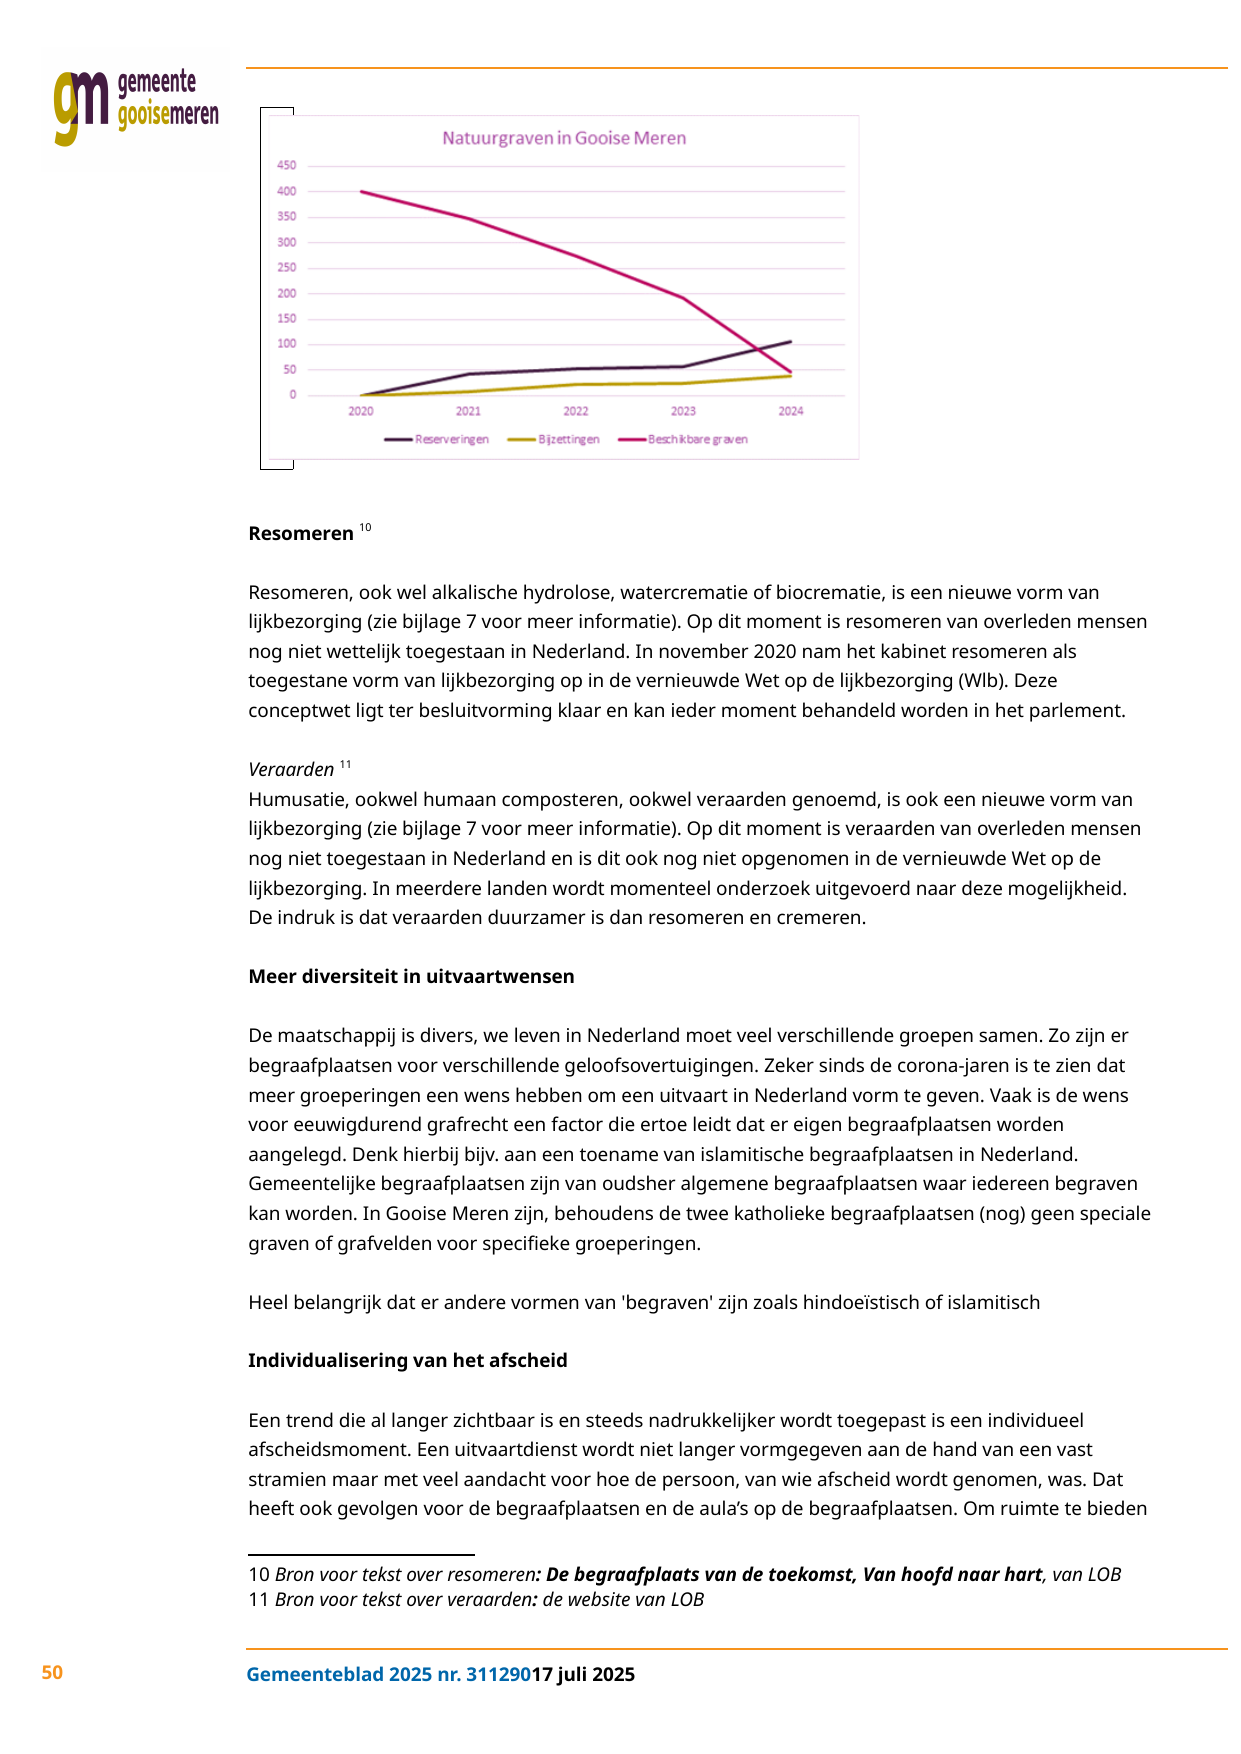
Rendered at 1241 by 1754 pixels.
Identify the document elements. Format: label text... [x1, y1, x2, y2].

text Bron voor tekst over resomeren: De begraafplaats van de toekomst, Van hoofd naar hart, van LOB [248, 1561, 1152, 1586]
text Resomeren [248, 520, 1152, 546]
text Een trend die al langer zichtbaar is en steeds nadrukkelijker wordt toegepast is een individueel afscheidsmoment. Een uitvaartdienst wordt niet langer vormgegeven aan de hand van een vast stramien maar met veel aandacht voor hoe de persoon, van wie afscheid wordt genomen, was. Dat heeft ook gevolgen voor de begraafplaatsen en de aula’s op de begraafplaatsen. Om ruimte te bieden [248, 1407, 1152, 1521]
picture [268, 115, 860, 460]
text Individualisering van het afscheid [248, 1348, 1152, 1373]
text Bron voor tekst over veraarden: de website van LOB [248, 1586, 1152, 1612]
text Veraarden [248, 756, 1152, 782]
text Meer diversiteit in uitvaartwensen [248, 963, 1152, 989]
picture [41, 47, 231, 172]
text Resomeren, ook wel alkalische hydrolose, watercrematie of biocrematie, is een nieuwe vorm van lijkbezorging (zie bijlage 7 voor meer informatie). Op dit moment is resomeren van overleden mensen nog niet wettelijk toegestaan in Nederland. In november 2020 nam het kabinet resomeren als toegestane vorm van lijkbezorging op in de vernieuwde Wet op de lijkbezorging (Wlb). Deze conceptwet ligt ter besluitvorming klaar en kan ieder moment behandeld worden in het parlement. [248, 579, 1152, 723]
text Humusatie, ookwel humaan composteren, ookwel veraarden genoemd, is ook een nieuwe vorm van lijkbezorging (zie bijlage 7 voor meer informatie). Op dit moment is veraarden van overleden mensen nog niet toegestaan in Nederland en is dit ook nog niet opgenomen in de vernieuwde Wet op de lijkbezorging. In meerdere landen wordt momenteel onderzoek uitgevoerd naar deze mogelijkheid. De indruk is dat veraarden duurzamer is dan resomeren en cremeren. [248, 786, 1152, 930]
table_header Heel belangrijk dat er andere vormen van 'begraven' zijn zoals hindoeïstisch of islamitisch [248, 1289, 1152, 1315]
text De maatschappij is divers, we leven in Nederland moet veel verschillende groepen samen. Zo zijn er begraafplaatsen voor verschillende geloofsovertuigingen. Zeker sinds de corona-jaren is te zien dat meer groeperingen een wens hebben om een uitvaart in Nederland vorm te geven. Vaak is de wens voor eeuwigdurend grafrecht een factor die ertoe leidt dat er eigen begraafplaatsen worden aangelegd. Denk hierbij bijv. aan een toename van islamitische begraafplaatsen in Nederland. Gemeentelijke begraafplaatsen zijn van oudsher algemene begraafplaatsen waar iedereen begraven kan worden. In Gooise Meren zijn, behoudens de twee katholieke begraafplaatsen (nog) geen speciale graven of grafvelden voor specifieke groeperingen. [248, 1023, 1152, 1256]
